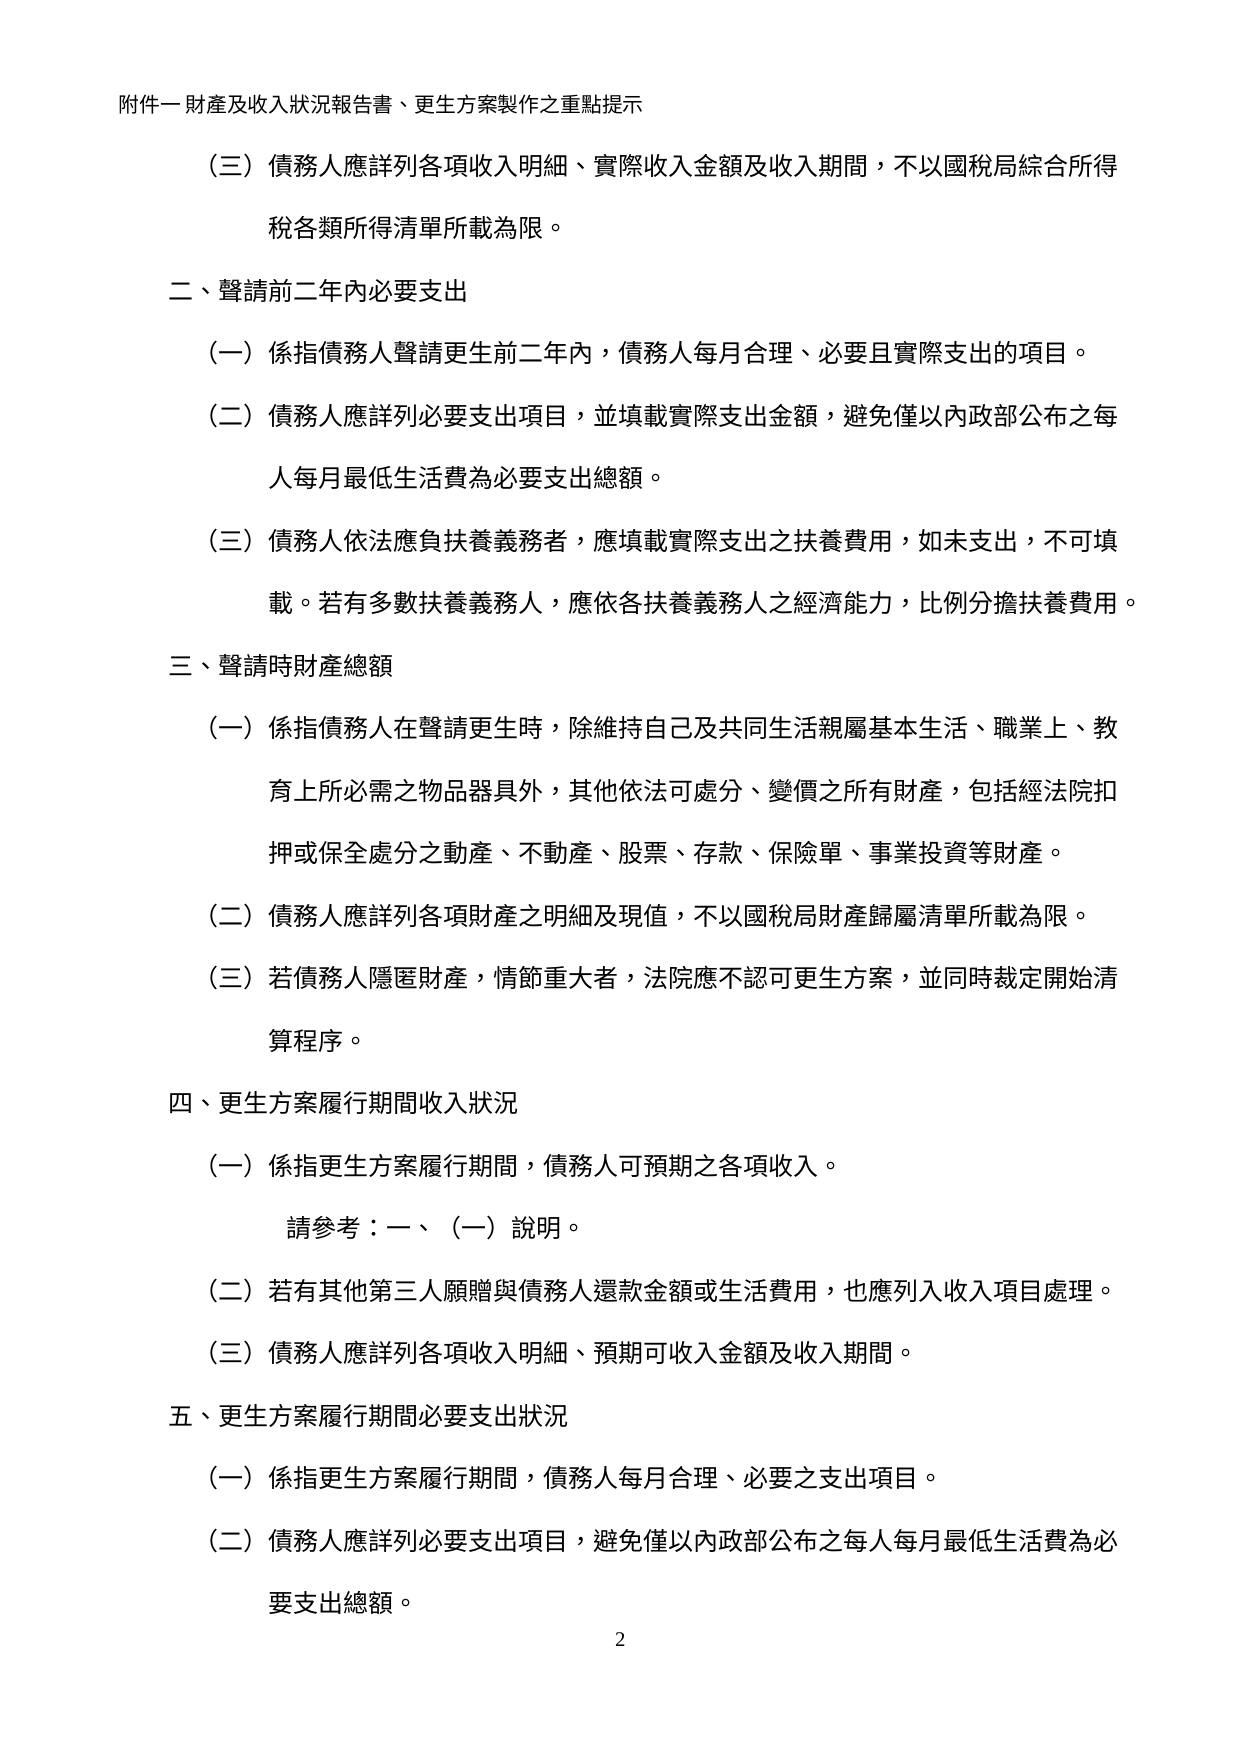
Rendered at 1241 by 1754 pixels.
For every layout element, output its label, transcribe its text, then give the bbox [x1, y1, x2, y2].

text （一）係指更生方案履行期間，債務人可預期之各項收入。 [193, 1123, 1122, 1185]
text 三、聲請時財產總額 [118, 623, 1122, 685]
text （一）係指債務人聲請更生前二年內，債務人每月合理、必要且實際支出的項目。 [193, 310, 1122, 373]
text 請參考：一、（一）說明。 [287, 1185, 1122, 1248]
text （二）若有其他第三人願贈與債務人還款金額或生活費用，也應列入收入項目處理。 [193, 1248, 1122, 1310]
text （二）債務人應詳列必要支出項目，並填載實際支出金額，避免僅以內政部公布之每人每月最低生活費為必要支出總額。 [193, 373, 1122, 498]
text 二、聲請前二年內必要支出 [118, 248, 1122, 310]
text （二）債務人應詳列各項財產之明細及現值，不以國稅局財產歸屬清單所載為限。 [193, 873, 1122, 935]
text （三）債務人應詳列各項收入明細、預期可收入金額及收入期間。 [193, 1310, 1122, 1373]
text （三）債務人應詳列各項收入明細、實際收入金額及收入期間，不以國稅局綜合所得稅各類所得清單所載為限。 [193, 123, 1122, 248]
text 四、更生方案履行期間收入狀況 [118, 1060, 1122, 1123]
text 五、更生方案履行期間必要支出狀況 [118, 1373, 1122, 1435]
text （二）債務人應詳列必要支出項目，避免僅以內政部公布之每人每月最低生活費為必要支出總額。 [193, 1498, 1122, 1623]
text （一）係指債務人在聲請更生時，除維持自己及共同生活親屬基本生活、職業上、教育上所必需之物品器具外，其他依法可處分、變價之所有財產，包括經法院扣押或保全處分之動產、不動產、股票、存款、保險單、事業投資等財產。 [193, 685, 1122, 873]
text （三）債務人依法應負扶養義務者，應填載實際支出之扶養費用，如未支出，不可填載。若有多數扶養義務人，應依各扶養義務人之經濟能力，比例分擔扶養費用。 [193, 498, 1122, 623]
text （三）若債務人隱匿財產，情節重大者，法院應不認可更生方案，並同時裁定開始清算程序。 [193, 935, 1122, 1060]
text （一）係指更生方案履行期間，債務人每月合理、必要之支出項目。 [193, 1435, 1122, 1498]
